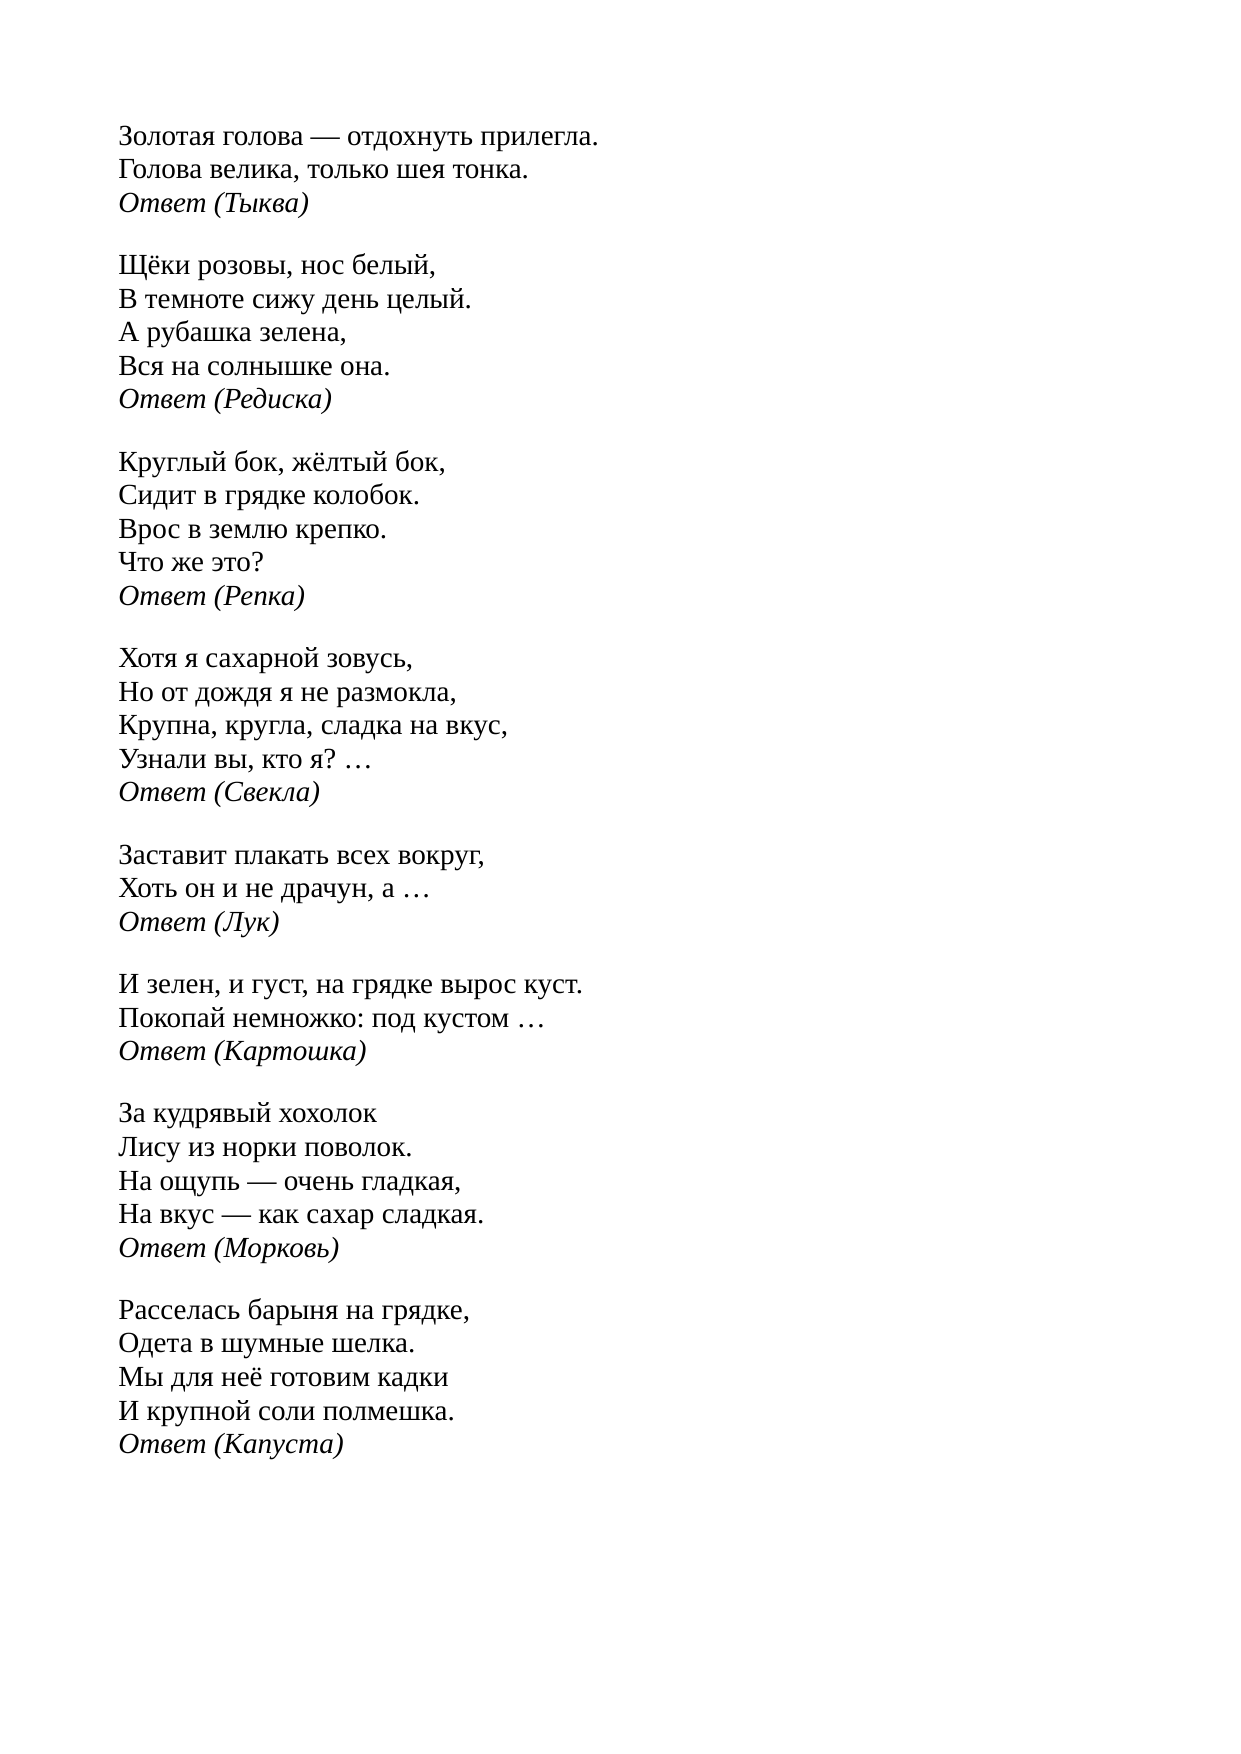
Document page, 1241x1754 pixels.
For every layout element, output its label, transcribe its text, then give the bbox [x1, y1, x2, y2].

text И зелен, и густ, на грядке вырос куст. [118, 966, 1122, 1000]
text Щёки розовы, нос белый, [118, 247, 1122, 281]
text Что же это? [118, 544, 1122, 578]
text Ответ (Капуста) [118, 1426, 1122, 1460]
text Лису из норки поволок. [118, 1129, 1122, 1163]
text Узнали вы, кто я? … [118, 741, 1122, 774]
text Врос в землю крепко. [118, 511, 1122, 544]
text И крупной соли полмешка. [118, 1393, 1122, 1426]
text Ответ (Репка) [118, 578, 1122, 612]
text За кудрявый хохолок [118, 1096, 1122, 1129]
text Хотя я сахарной зовусь, [118, 640, 1122, 674]
text Покопай немножко: под кустом … [118, 1000, 1122, 1033]
text Но от дождя я не размокла, [118, 674, 1122, 707]
text Сидит в грядке колобок. [118, 477, 1122, 511]
text Ответ (Морковь) [118, 1230, 1122, 1263]
text На вкус — как сахар сладкая. [118, 1196, 1122, 1230]
text Хоть он и не драчун, а … [118, 870, 1122, 904]
text Расселась барыня на грядке, [118, 1292, 1122, 1326]
text Ответ (Редиска) [118, 382, 1122, 415]
text Ответ (Картошка) [118, 1033, 1122, 1067]
text На ощупь — очень гладкая, [118, 1163, 1122, 1196]
text Ответ (Свекла) [118, 774, 1122, 808]
text Ответ (Тыква) [118, 185, 1122, 219]
text Голова велика, только шея тонка. [118, 152, 1122, 185]
text Мы для неё готовим кадки [118, 1359, 1122, 1393]
text Крупна, кругла, сладка на вкус, [118, 707, 1122, 741]
text Заставит плакать всех вокруг, [118, 837, 1122, 870]
text Ответ (Лук) [118, 904, 1122, 937]
text Круглый бок, жёлтый бок, [118, 444, 1122, 477]
text А рубашка зелена, [118, 314, 1122, 348]
text В темноте сижу день целый. [118, 281, 1122, 314]
text Вся на солнышке она. [118, 348, 1122, 382]
text Золотая голова — отдохнуть прилегла. [118, 118, 1122, 152]
text Одета в шумные шелка. [118, 1326, 1122, 1359]
